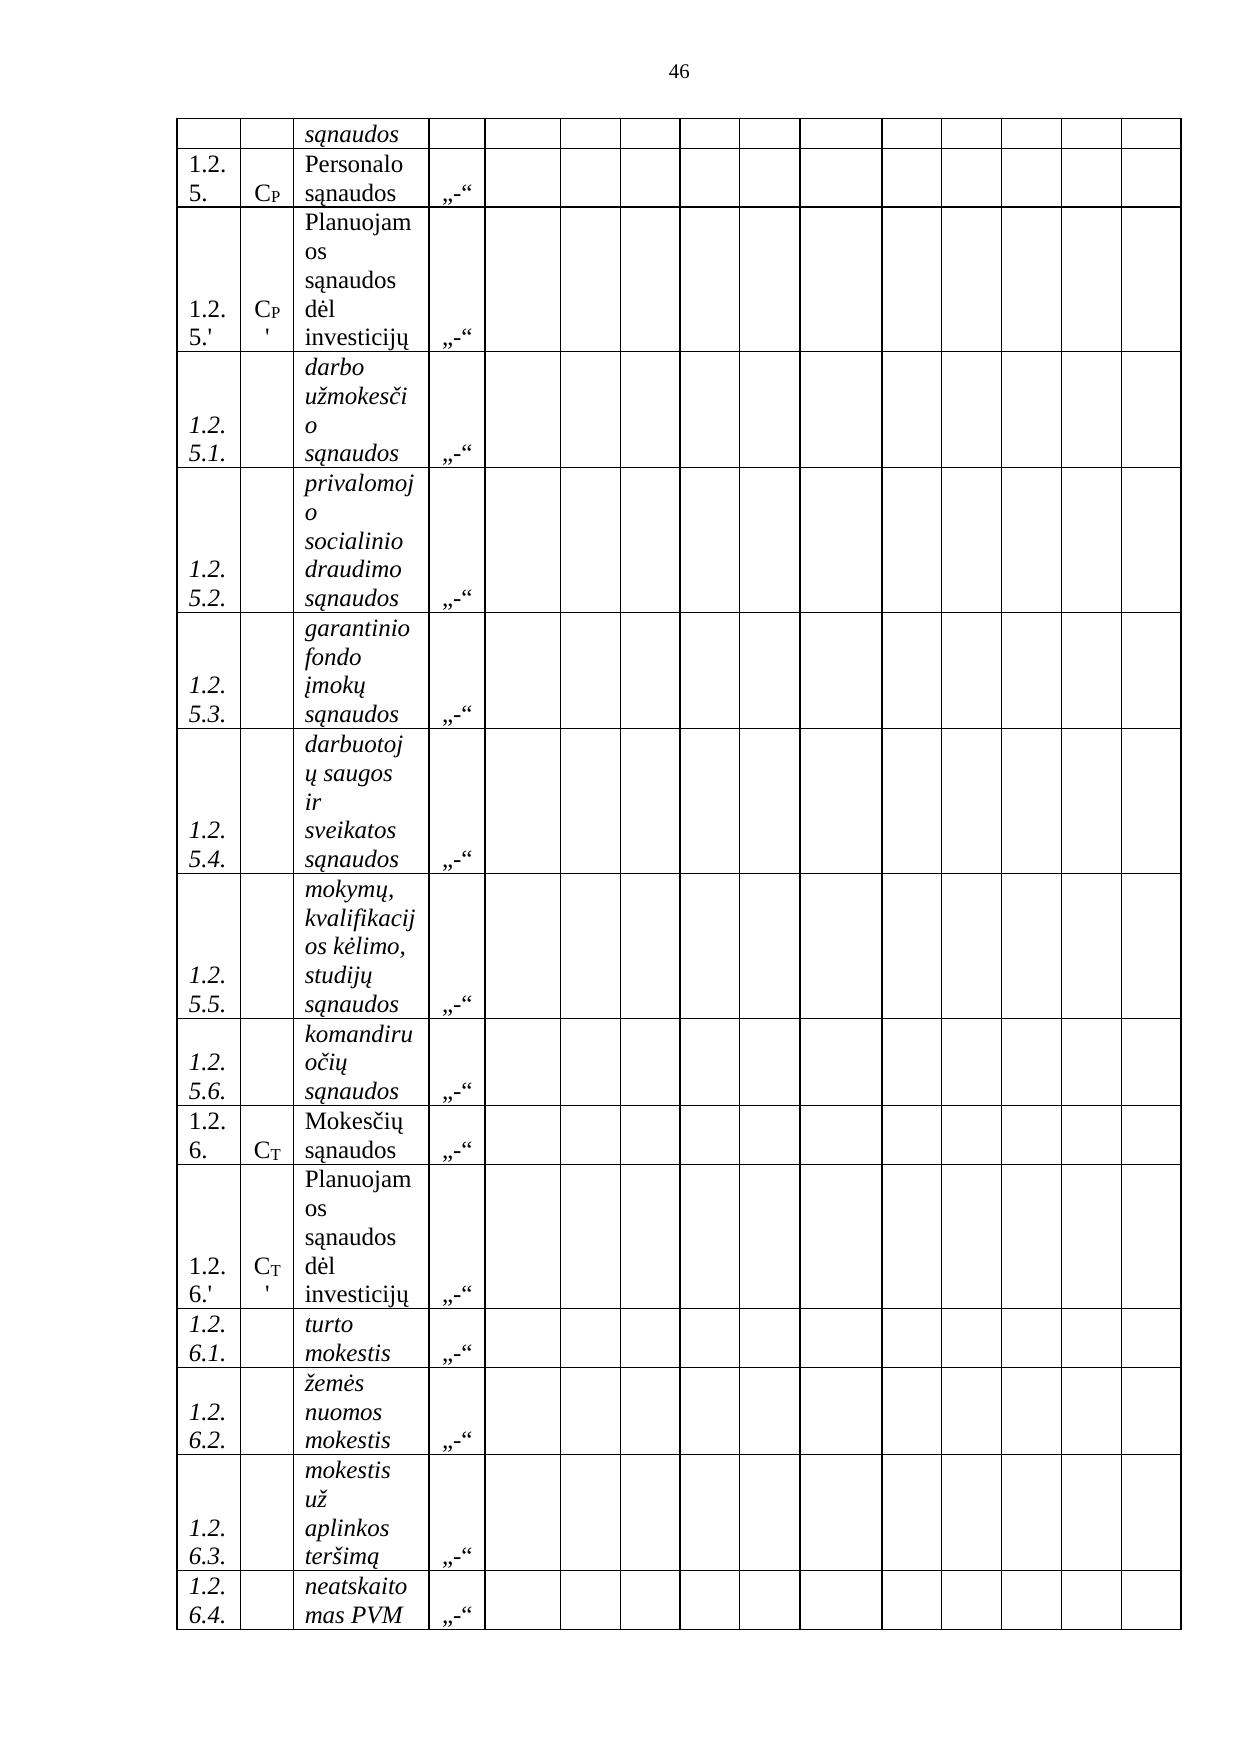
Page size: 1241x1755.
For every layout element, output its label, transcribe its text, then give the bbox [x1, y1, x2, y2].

table_cell [883, 1165, 941, 1308]
table_cell [883, 352, 941, 467]
table_cell [883, 1571, 941, 1629]
table_cell komandiruočių sąnaudos [294, 1019, 428, 1105]
table_cell [1122, 1165, 1180, 1308]
table_cell [486, 1019, 560, 1105]
table_cell [883, 1368, 941, 1454]
table_cell [942, 352, 1001, 467]
table_cell [740, 1165, 799, 1308]
table_cell CT' [241, 1165, 293, 1308]
table_cell [1002, 119, 1061, 148]
table_cell [1002, 149, 1061, 206]
table_cell [883, 1309, 941, 1367]
table_cell [740, 119, 799, 148]
table_cell „-“ [430, 1309, 484, 1367]
table_cell [621, 1571, 679, 1629]
table_cell turto mokestis [294, 1309, 428, 1367]
table_cell [241, 1019, 293, 1105]
table_cell [486, 468, 560, 612]
table_cell 1.2.6.2. [178, 1368, 240, 1454]
table_cell [801, 874, 881, 1018]
table_cell [621, 729, 679, 873]
table_cell CT [241, 1106, 293, 1163]
table_cell [1122, 1309, 1180, 1367]
table_cell 1.2.5.4. [178, 729, 240, 873]
table_cell [1122, 613, 1180, 728]
table_cell [486, 149, 560, 206]
table_cell [241, 468, 293, 612]
table_cell [561, 874, 620, 1018]
table_cell [681, 613, 739, 728]
table_cell [1062, 119, 1121, 148]
table_cell [801, 468, 881, 612]
table_cell 1.2.6.4. [178, 1571, 240, 1629]
table_cell [1122, 1368, 1180, 1454]
table_cell 1.2.6.' [178, 1165, 240, 1308]
table_cell [1002, 874, 1061, 1018]
table_cell [801, 1019, 881, 1105]
table_cell [1122, 1019, 1180, 1105]
table_cell [942, 874, 1001, 1018]
table_cell „-“ [430, 352, 484, 467]
table_cell [681, 1571, 739, 1629]
table_cell [1002, 729, 1061, 873]
table_cell [1062, 1019, 1121, 1105]
table_cell [1002, 1019, 1061, 1105]
table_cell [1122, 208, 1180, 351]
table_cell [883, 1019, 941, 1105]
table_cell privalomojo socialinio draudimo sąnaudos [294, 468, 428, 612]
table_cell [681, 874, 739, 1018]
table_cell CP' [241, 208, 293, 351]
table_cell [1122, 1106, 1180, 1163]
table_cell [801, 119, 881, 148]
table_cell [942, 613, 1001, 728]
table_cell „-“ [430, 1455, 484, 1570]
table_cell [1122, 352, 1180, 467]
table_cell [942, 1019, 1001, 1105]
table_cell [942, 468, 1001, 612]
table_cell [1062, 1309, 1121, 1367]
table_cell [1062, 1455, 1121, 1570]
table_cell [681, 352, 739, 467]
table_cell [681, 1368, 739, 1454]
table_cell [942, 1455, 1001, 1570]
table_cell [621, 874, 679, 1018]
table_cell [561, 1019, 620, 1105]
table_cell [942, 729, 1001, 873]
table_cell [1122, 119, 1180, 148]
table_cell mokymų, kvalifikacijos kėlimo, studijų sąnaudos [294, 874, 428, 1018]
table_cell [621, 352, 679, 467]
table_cell [942, 149, 1001, 206]
table_cell [561, 613, 620, 728]
table_cell [740, 1455, 799, 1570]
table_cell [561, 1106, 620, 1163]
table_cell [740, 613, 799, 728]
table_cell [561, 1368, 620, 1454]
table_cell [740, 352, 799, 467]
table_cell [801, 613, 881, 728]
table_cell [740, 468, 799, 612]
table_cell [1122, 729, 1180, 873]
table_cell „-“ [430, 1106, 484, 1163]
table_cell [1062, 613, 1121, 728]
table_cell [883, 119, 941, 148]
table_cell [621, 1455, 679, 1570]
table_cell [1062, 1368, 1121, 1454]
table_cell [681, 1106, 739, 1163]
table_cell [486, 352, 560, 467]
table_cell [681, 1019, 739, 1105]
table_cell [740, 1309, 799, 1367]
table_cell [486, 208, 560, 351]
table_cell 1.2.6.3. [178, 1455, 240, 1570]
table_cell [241, 729, 293, 873]
table_cell [1002, 468, 1061, 612]
table_cell [883, 1106, 941, 1163]
table_cell [740, 1368, 799, 1454]
table_cell garantinio fondo įmokų sąnaudos [294, 613, 428, 728]
table_cell [621, 208, 679, 351]
table_cell [883, 874, 941, 1018]
table_cell [561, 1571, 620, 1629]
table_cell [942, 208, 1001, 351]
table_cell „-“ [430, 1368, 484, 1454]
table_cell [486, 119, 560, 148]
table_cell [681, 208, 739, 351]
table_cell „-“ [430, 613, 484, 728]
table_cell [241, 1571, 293, 1629]
table_cell [1122, 149, 1180, 206]
table_cell [1062, 1165, 1121, 1308]
table_cell „-“ [430, 729, 484, 873]
table_cell [740, 1019, 799, 1105]
table_cell [486, 1165, 560, 1308]
table_cell [681, 1455, 739, 1570]
table_cell [1122, 468, 1180, 612]
table_cell [621, 1165, 679, 1308]
table_cell 1.2.5.' [178, 208, 240, 351]
table_cell [801, 149, 881, 206]
table_cell mokestis už aplinkos teršimą [294, 1455, 428, 1570]
table_cell [1002, 1455, 1061, 1570]
table_cell [1002, 352, 1061, 467]
table_cell [801, 1571, 881, 1629]
table_cell [801, 1106, 881, 1163]
table_cell [621, 613, 679, 728]
table_cell 1.2.5.5. [178, 874, 240, 1018]
table_cell [241, 352, 293, 467]
table_cell [241, 874, 293, 1018]
table_cell 1.2.5.3. [178, 613, 240, 728]
table_cell [681, 1165, 739, 1308]
table_cell [1122, 1571, 1180, 1629]
table_cell [486, 1368, 560, 1454]
table_cell [241, 1368, 293, 1454]
table_cell [801, 208, 881, 351]
table_cell [561, 208, 620, 351]
table_cell [1062, 468, 1121, 612]
table_cell [1062, 1106, 1121, 1163]
table_cell „-“ [430, 468, 484, 612]
table_cell „-“ [430, 874, 484, 1018]
table_cell [621, 468, 679, 612]
table_cell [740, 1106, 799, 1163]
table_cell [1002, 1165, 1061, 1308]
table_cell [486, 874, 560, 1018]
table_cell [486, 729, 560, 873]
table_cell [241, 1455, 293, 1570]
table_cell [942, 1368, 1001, 1454]
table_cell [883, 468, 941, 612]
table_cell [621, 1106, 679, 1163]
table_cell [241, 613, 293, 728]
table_cell [740, 208, 799, 351]
table_cell žemės nuomos mokestis [294, 1368, 428, 1454]
table_cell [681, 1309, 739, 1367]
table_cell [681, 468, 739, 612]
table_cell [801, 1368, 881, 1454]
table_cell [740, 149, 799, 206]
table_cell [801, 352, 881, 467]
table_cell [561, 1455, 620, 1570]
table_cell darbo užmokesčio sąnaudos [294, 352, 428, 467]
table_cell [883, 613, 941, 728]
table_cell „-“ [430, 1165, 484, 1308]
table_cell Mokesčių sąnaudos [294, 1106, 428, 1163]
table_cell [178, 119, 240, 148]
table_cell [241, 1309, 293, 1367]
table_cell [621, 119, 679, 148]
table_cell [942, 1106, 1001, 1163]
table_cell [621, 149, 679, 206]
table_cell [430, 119, 484, 148]
table_cell [1002, 208, 1061, 351]
table_cell [1062, 729, 1121, 873]
table_cell [883, 1455, 941, 1570]
table_cell [1002, 613, 1061, 728]
table_cell [486, 1309, 560, 1367]
table_cell [942, 1571, 1001, 1629]
table_cell 1.2.5.1. [178, 352, 240, 467]
table_cell [801, 729, 881, 873]
table_cell [1002, 1571, 1061, 1629]
table_cell 1.2.5. [178, 149, 240, 206]
table_cell „-“ [430, 208, 484, 351]
table_cell [561, 352, 620, 467]
table_cell Personalo sąnaudos [294, 149, 428, 206]
table_cell [486, 1455, 560, 1570]
table_cell [883, 729, 941, 873]
table_cell „-“ [430, 1571, 484, 1629]
table_cell [621, 1019, 679, 1105]
table_cell [801, 1165, 881, 1308]
table_cell [740, 1571, 799, 1629]
table_cell [561, 729, 620, 873]
table_cell „-“ [430, 149, 484, 206]
table_cell [801, 1455, 881, 1570]
table_cell „-“ [430, 1019, 484, 1105]
table_cell [561, 1309, 620, 1367]
table_cell sąnaudos [294, 119, 428, 148]
table_cell [801, 1309, 881, 1367]
table_cell darbuotojų saugos ir sveikatos sąnaudos [294, 729, 428, 873]
table_cell [1122, 874, 1180, 1018]
table_cell [486, 613, 560, 728]
table_cell 1.2.6. [178, 1106, 240, 1163]
table_cell [1062, 208, 1121, 351]
table_cell [681, 149, 739, 206]
table_cell [681, 729, 739, 873]
table_cell [740, 729, 799, 873]
table_cell [942, 1165, 1001, 1308]
table_cell [561, 1165, 620, 1308]
table_cell [1062, 874, 1121, 1018]
table_cell [1002, 1368, 1061, 1454]
table_cell [621, 1368, 679, 1454]
table_cell [942, 119, 1001, 148]
table_cell [1062, 352, 1121, 467]
table_cell [740, 874, 799, 1018]
table_cell [561, 119, 620, 148]
table_cell Planuojamos sąnaudos dėl investicijų [294, 208, 428, 351]
table_cell [681, 119, 739, 148]
table_cell [241, 119, 293, 148]
table_cell CP [241, 149, 293, 206]
table_cell [1122, 1455, 1180, 1570]
table_cell [486, 1106, 560, 1163]
table_cell [561, 468, 620, 612]
table_cell [883, 149, 941, 206]
table_cell neatskaitomas PVM [294, 1571, 428, 1629]
table_cell [1002, 1309, 1061, 1367]
table_cell [561, 149, 620, 206]
table_cell Planuojamos sąnaudos dėl investicijų [294, 1165, 428, 1308]
table_cell [621, 1309, 679, 1367]
table_cell [1062, 149, 1121, 206]
table_cell [1062, 1571, 1121, 1629]
table_cell [883, 208, 941, 351]
table_cell 1.2.6.1. [178, 1309, 240, 1367]
table_cell 1.2.5.2. [178, 468, 240, 612]
table_cell 1.2.5.6. [178, 1019, 240, 1105]
table_cell [486, 1571, 560, 1629]
table_cell [1002, 1106, 1061, 1163]
table_cell [942, 1309, 1001, 1367]
